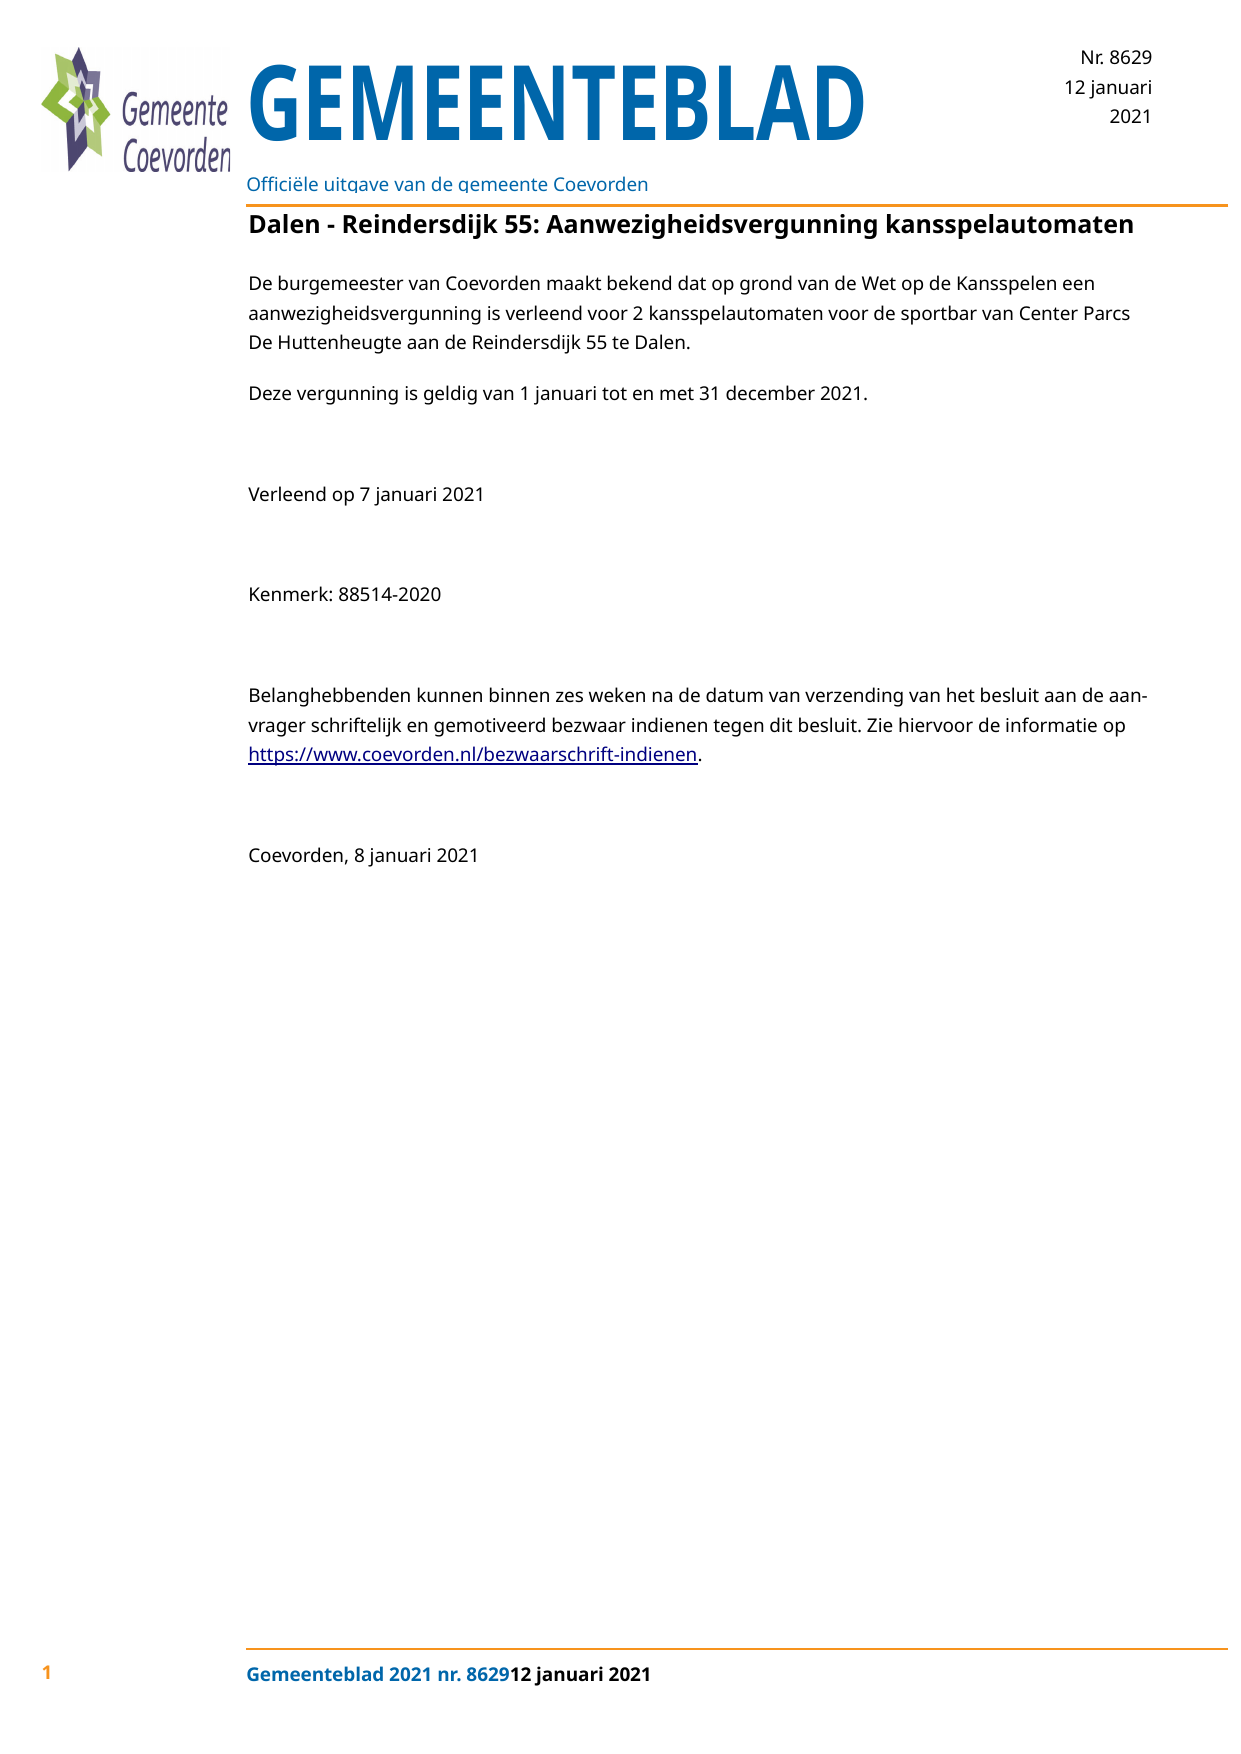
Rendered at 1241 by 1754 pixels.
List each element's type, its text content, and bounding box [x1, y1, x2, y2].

text Belanghebbenden kunnen binnen zes weken na de datum van verzending van het besluit aan de aan-vrager schriftelijk en gemotiveerd bezwaar indienen tegen dit besluit. Zie hiervoor de informatie op https://www.coevorden.nl/bezwaarschrift-indienen. [248, 682, 1152, 767]
text Kenmerk: 88514-2020 [248, 582, 1152, 607]
text Dalen - Reindersdijk 55: Aanwezigheidsvergunning kansspelautomaten [248, 207, 1152, 241]
text De burgemeester van Coevorden maakt bekend dat op grond van de Wet op de Kansspelen een aanwezigheidsvergunning is verleend voor 2 kansspelautomaten voor de sportbar van Center Parcs De Huttenheugte aan de Reindersdijk 55 te Dalen. [248, 270, 1152, 355]
text Coevorden, 8 januari 2021 [248, 842, 1152, 868]
text Verleend op 7 januari 2021 [248, 481, 1152, 506]
text Deze vergunning is geldig van 1 januari tot en met 31 december 2021. [248, 380, 1152, 406]
picture [41, 47, 231, 172]
